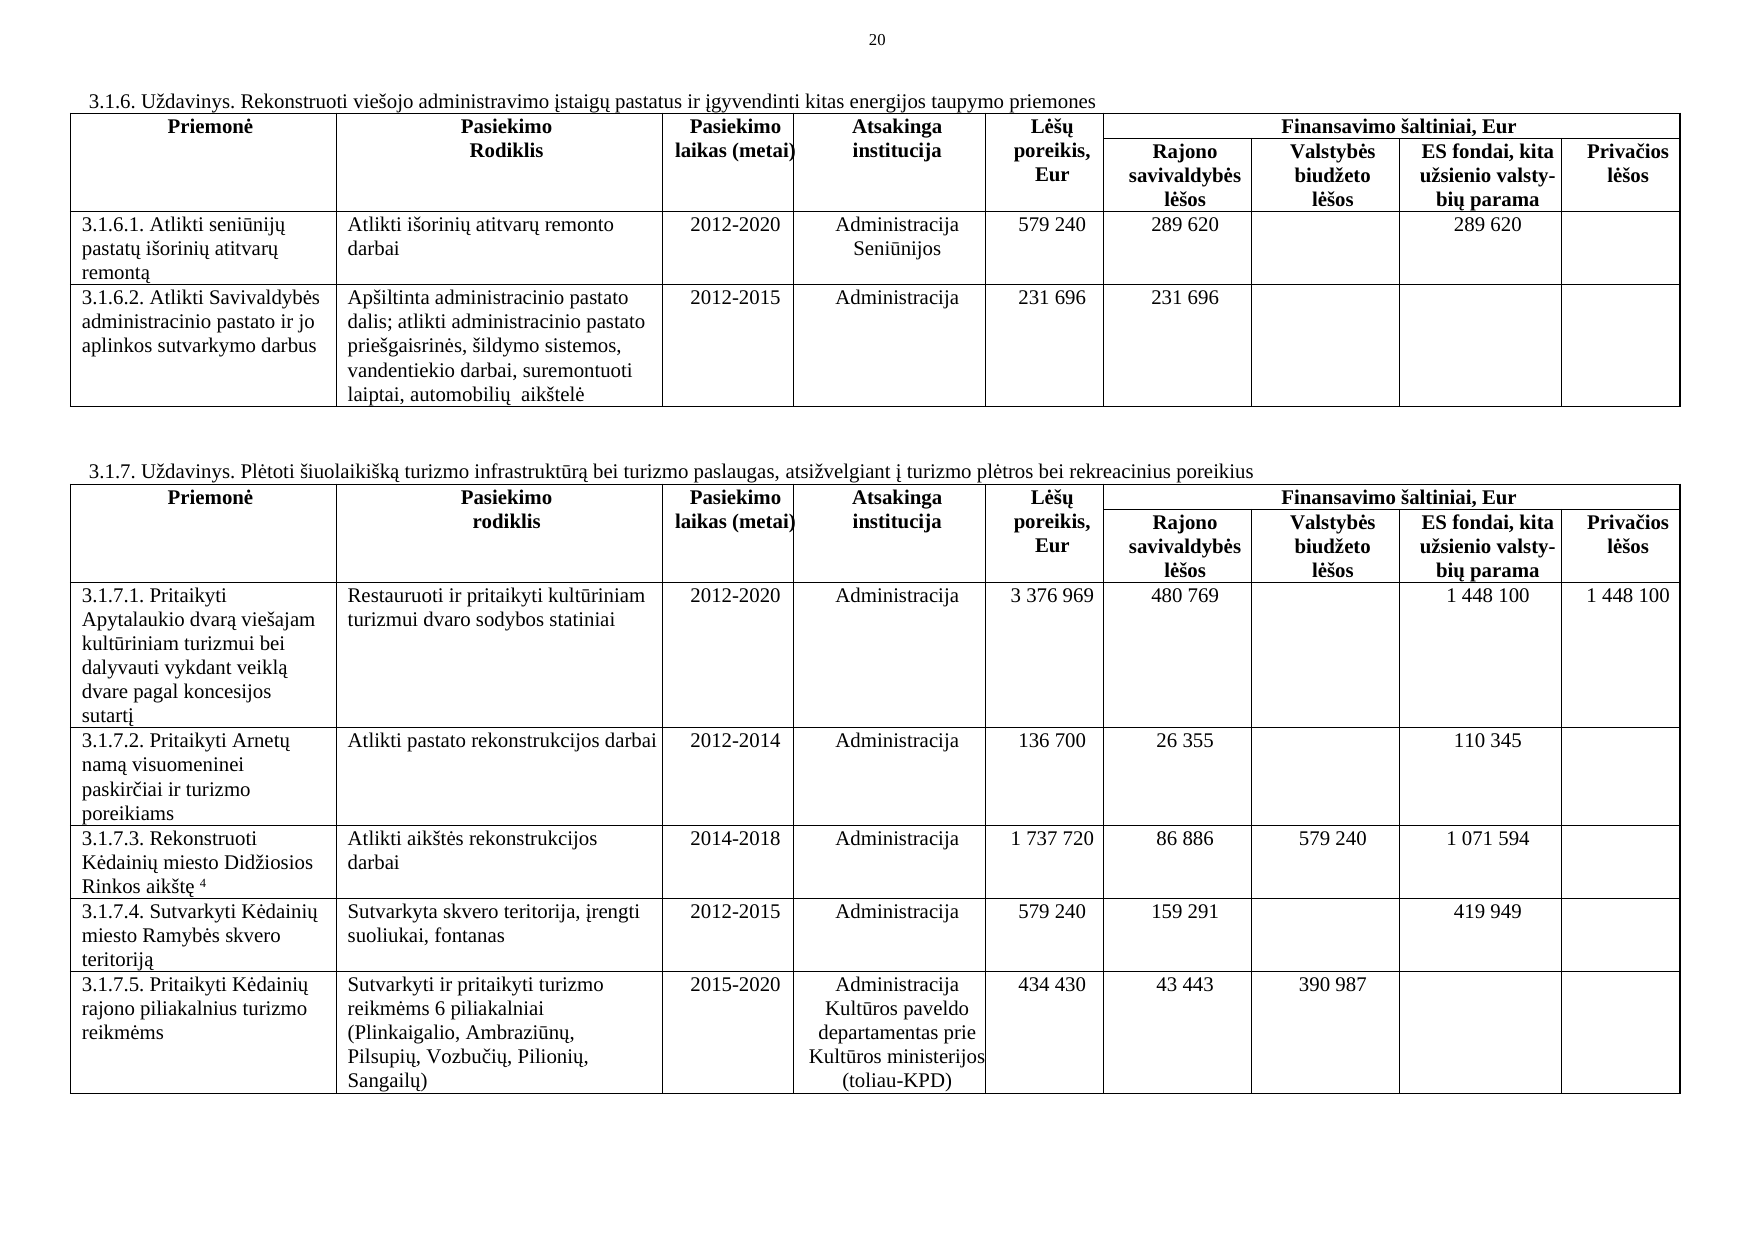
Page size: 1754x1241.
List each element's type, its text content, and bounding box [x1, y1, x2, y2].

table_cell 86 886 [1104, 826, 1251, 898]
table_cell 3.1.7.3. Rekonstruoti Kėdainių miesto Didžiosios Rinkos aikštę 4 [71, 826, 336, 898]
table_cell Administracija [794, 728, 985, 824]
table_cell 2012-2015 [663, 899, 793, 971]
table_cell 231 696 [1104, 285, 1251, 406]
table_cell [1562, 212, 1679, 284]
table_header Pasiekimo laikas (metai) [663, 114, 793, 211]
table_cell Administracija [794, 285, 985, 406]
table_cell 3.1.7.2. Pritaikyti Arnetų namą visuomeninei paskirčiai ir turizmo poreikiams [71, 728, 336, 824]
table_cell Atlikti išorinių atitvarų remonto darbai [337, 212, 662, 284]
table_cell 480 769 [1104, 583, 1251, 727]
table_header Lėšų poreikis, Eur [986, 485, 1103, 582]
table_cell Administracija [794, 583, 985, 727]
table_cell Sutvarkyti ir pritaikyti turizmo reikmėms 6 piliakalniai (Plinkaigalio, Ambraziūnų, Pilsupių, Vozbučių, Pilionių, Sangailų) [337, 972, 662, 1092]
table_cell [1562, 899, 1679, 971]
table_cell 231 696 [986, 285, 1103, 406]
table_cell ES fondai, kita užsienio valsty- bių parama [1400, 139, 1561, 211]
table_cell [1252, 285, 1399, 406]
table_cell Valstybės biudžeto lėšos [1252, 139, 1399, 211]
table_cell 1 071 594 [1400, 826, 1561, 898]
table_cell 434 430 [986, 972, 1103, 1092]
table_cell 3 376 969 [986, 583, 1103, 727]
table_cell 2015-2020 [663, 972, 793, 1092]
table_cell [1252, 728, 1399, 824]
table_cell 3.1.7.5. Pritaikyti Kėdainių rajono piliakalnius turizmo reikmėms [71, 972, 336, 1092]
table_cell [1252, 212, 1399, 284]
table_header Pasiekimo rodiklis [337, 485, 662, 582]
table_cell Atlikti pastato rekonstrukcijos darbai [337, 728, 662, 824]
table_cell 3.1.7.1. Pritaikyti Apytalaukio dvarą viešajam kultūriniam turizmui bei dalyvauti vykdant veiklą dvare pagal koncesijos sutartį [71, 583, 336, 727]
table_cell 579 240 [986, 212, 1103, 284]
table_cell 43 443 [1104, 972, 1251, 1092]
table_cell 579 240 [986, 899, 1103, 971]
table_cell 2014-2018 [663, 826, 793, 898]
table_cell [1252, 899, 1399, 971]
table_header Atsakinga institucija [794, 485, 985, 582]
table_cell 3.1.6.1. Atlikti seniūnijų pastatų išorinių atitvarų remontą [71, 212, 336, 284]
table_cell 3.1.6.2. Atlikti Savivaldybės administracinio pastato ir jo aplinkos sutvarkymo darbus [71, 285, 336, 406]
table_cell Privačios lėšos [1562, 139, 1679, 211]
table_cell [1252, 583, 1399, 727]
table_header Priemonė [71, 114, 336, 211]
table_cell [1562, 728, 1679, 824]
table_header Finansavimo šaltiniai, Eur [1104, 485, 1679, 509]
table_cell 110 345 [1400, 728, 1561, 824]
table_cell [1400, 285, 1561, 406]
table_cell 26 355 [1104, 728, 1251, 824]
table_cell 289 620 [1104, 212, 1251, 284]
table_cell [1562, 285, 1679, 406]
table_cell 2012-2020 [663, 212, 793, 284]
table_cell 136 700 [986, 728, 1103, 824]
table_cell Atlikti aikštės rekonstrukcijos darbai [337, 826, 662, 898]
table_header Pasiekimo laikas (metai) [663, 485, 793, 582]
table_cell 2012-2015 [663, 285, 793, 406]
table_header Pasiekimo Rodiklis [337, 114, 662, 211]
table_cell Restauruoti ir pritaikyti kultūriniam turizmui dvaro sodybos statiniai [337, 583, 662, 727]
table_cell 3.1.7.4. Sutvarkyti Kėdainių miesto Ramybės skvero teritoriją [71, 899, 336, 971]
table_cell 1 448 100 [1562, 583, 1679, 727]
table_cell [1562, 972, 1679, 1092]
table_cell ES fondai, kita užsienio valsty- bių parama [1400, 510, 1561, 582]
table_cell Administracija Seniūnijos [794, 212, 985, 284]
table_cell [1400, 972, 1561, 1092]
table_cell 2012-2020 [663, 583, 793, 727]
table_cell Administracija [794, 899, 985, 971]
table_cell 1 737 720 [986, 826, 1103, 898]
table_header Finansavimo šaltiniai, Eur [1104, 114, 1679, 138]
table_cell 159 291 [1104, 899, 1251, 971]
table_cell [1562, 826, 1679, 898]
table_cell 579 240 [1252, 826, 1399, 898]
table_cell Privačios lėšos [1562, 510, 1679, 582]
table_cell 289 620 [1400, 212, 1561, 284]
table_cell Apšiltinta administracinio pastato dalis; atlikti administracinio pastato priešgaisrinės, šildymo sistemos, vandentiekio darbai, suremontuoti laiptai, automobilių aikštelė [337, 285, 662, 406]
table_cell Administracija Kultūros paveldo departamentas prie Kultūros ministerijos (toliau-KPD) [794, 972, 985, 1092]
table_cell Rajono savivaldybės lėšos [1104, 510, 1251, 582]
text 3.1.7. Uždavinys. Plėtoti šiuolaikišką turizmo infrastruktūrą bei turizmo paslaugas, atsižvelgiant į turizmo plėtros bei rekreacinius poreikius [89, 459, 1679, 483]
table_cell 419 949 [1400, 899, 1561, 971]
table_cell Rajono savivaldybės lėšos [1104, 139, 1251, 211]
table_header Priemonė [71, 485, 336, 582]
table_cell 2012-2014 [663, 728, 793, 824]
table_cell Valstybės biudžeto lėšos [1252, 510, 1399, 582]
table_cell Sutvarkyta skvero teritorija, įrengti suoliukai, fontanas [337, 899, 662, 971]
table_header Lėšų poreikis, Eur [986, 114, 1103, 211]
table_header Atsakinga institucija [794, 114, 985, 211]
table_cell 1 448 100 [1400, 583, 1561, 727]
table_cell Administracija [794, 826, 985, 898]
text 3.1.6. Uždavinys. Rekonstruoti viešojo administravimo įstaigų pastatus ir įgyvendinti kitas energijos taupymo priemones [89, 89, 1679, 113]
table_cell 390 987 [1252, 972, 1399, 1092]
